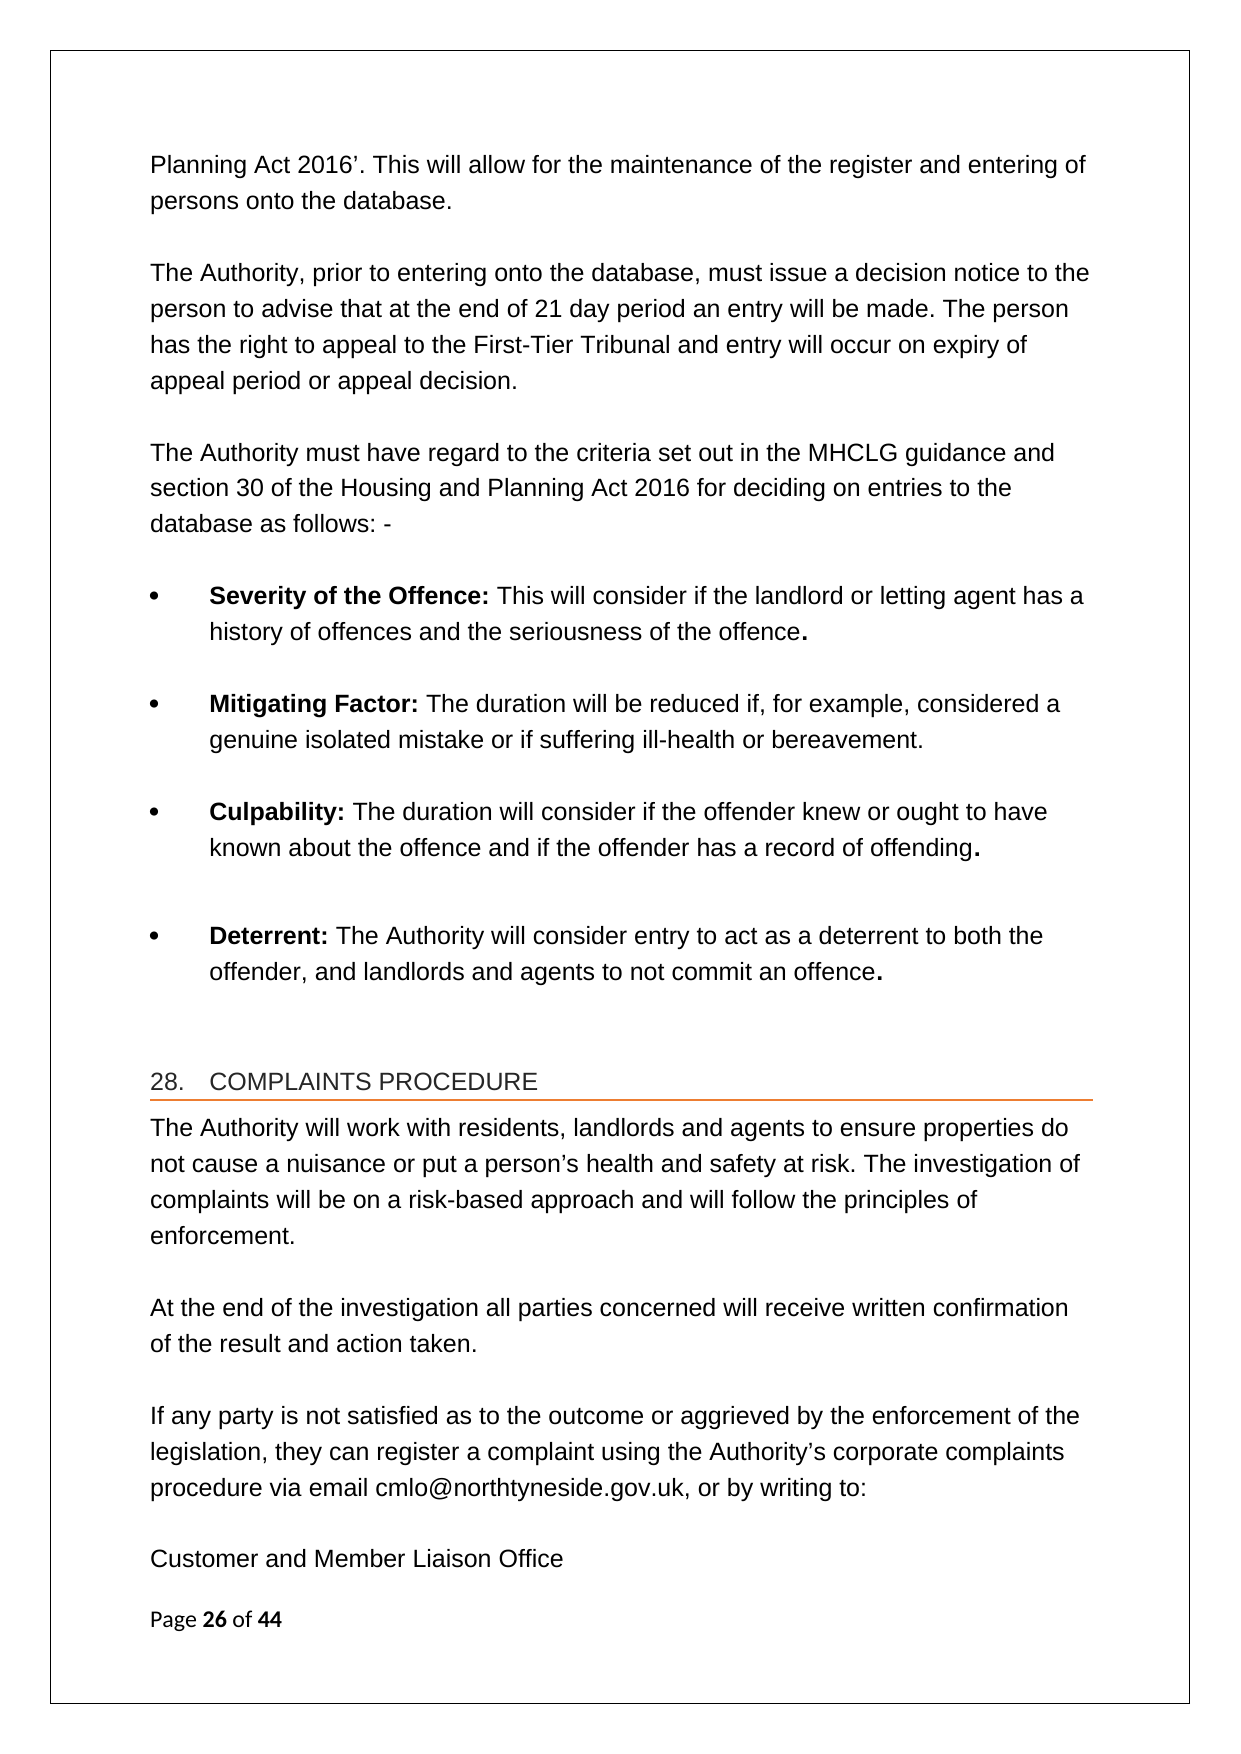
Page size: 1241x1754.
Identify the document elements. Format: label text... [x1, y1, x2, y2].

text At the end of the investigation all parties concerned will receive written confirmation of the result and action taken. [150, 1293, 1093, 1357]
list Culpability: The duration will consider if the offender knew or ought to have known about the offence and if the offender has a record of offending. [150, 797, 1093, 862]
list Severity of the Offence: This will consider if the landlord or letting agent has a history of offences and the seriousness of the offence. [150, 581, 1093, 646]
text If any party is not satisfied as to the outcome or aggrieved by the enforcement of the legislation, they can register a complaint using the Authority’s corporate complaints procedure via email cmlo@northtyneside.gov.uk, or by writing to: Customer and Member Liaison Office [150, 1401, 1093, 1573]
text The Authority, prior to entering onto the database, must issue a decision notice to the person to advise that at the end of 21 day period an entry will be made. The person has the right to appeal to the First-Tier Tribunal and entry will occur on expiry of appeal period or appeal decision. [150, 258, 1093, 394]
text The Authority must have regard to the criteria set out in the MHCLG guidance and section 30 of the Housing and Planning Act 2016 for deciding on entries to the database as follows: - [150, 437, 1093, 538]
subtitle COMPLAINTS PROCEDURE [150, 1067, 1093, 1099]
text The Authority will work with residents, landlords and agents to ensure properties do not cause a nuisance or put a person’s health and safety at risk. The investigation of complaints will be on a risk-based approach and will follow the principles of enforcement. [150, 1113, 1093, 1250]
list Deterrent: The Authority will consider entry to act as a deterrent to both the offender, and landlords and agents to not commit an offence. [150, 921, 1093, 986]
list Mitigating Factor: The duration will be reduced if, for example, considered a genuine isolated mistake or if suffering ill-health or bereavement. [150, 689, 1093, 754]
text Planning Act 2016’. This will allow for the maintenance of the register and entering of persons onto the database. [150, 150, 1093, 215]
